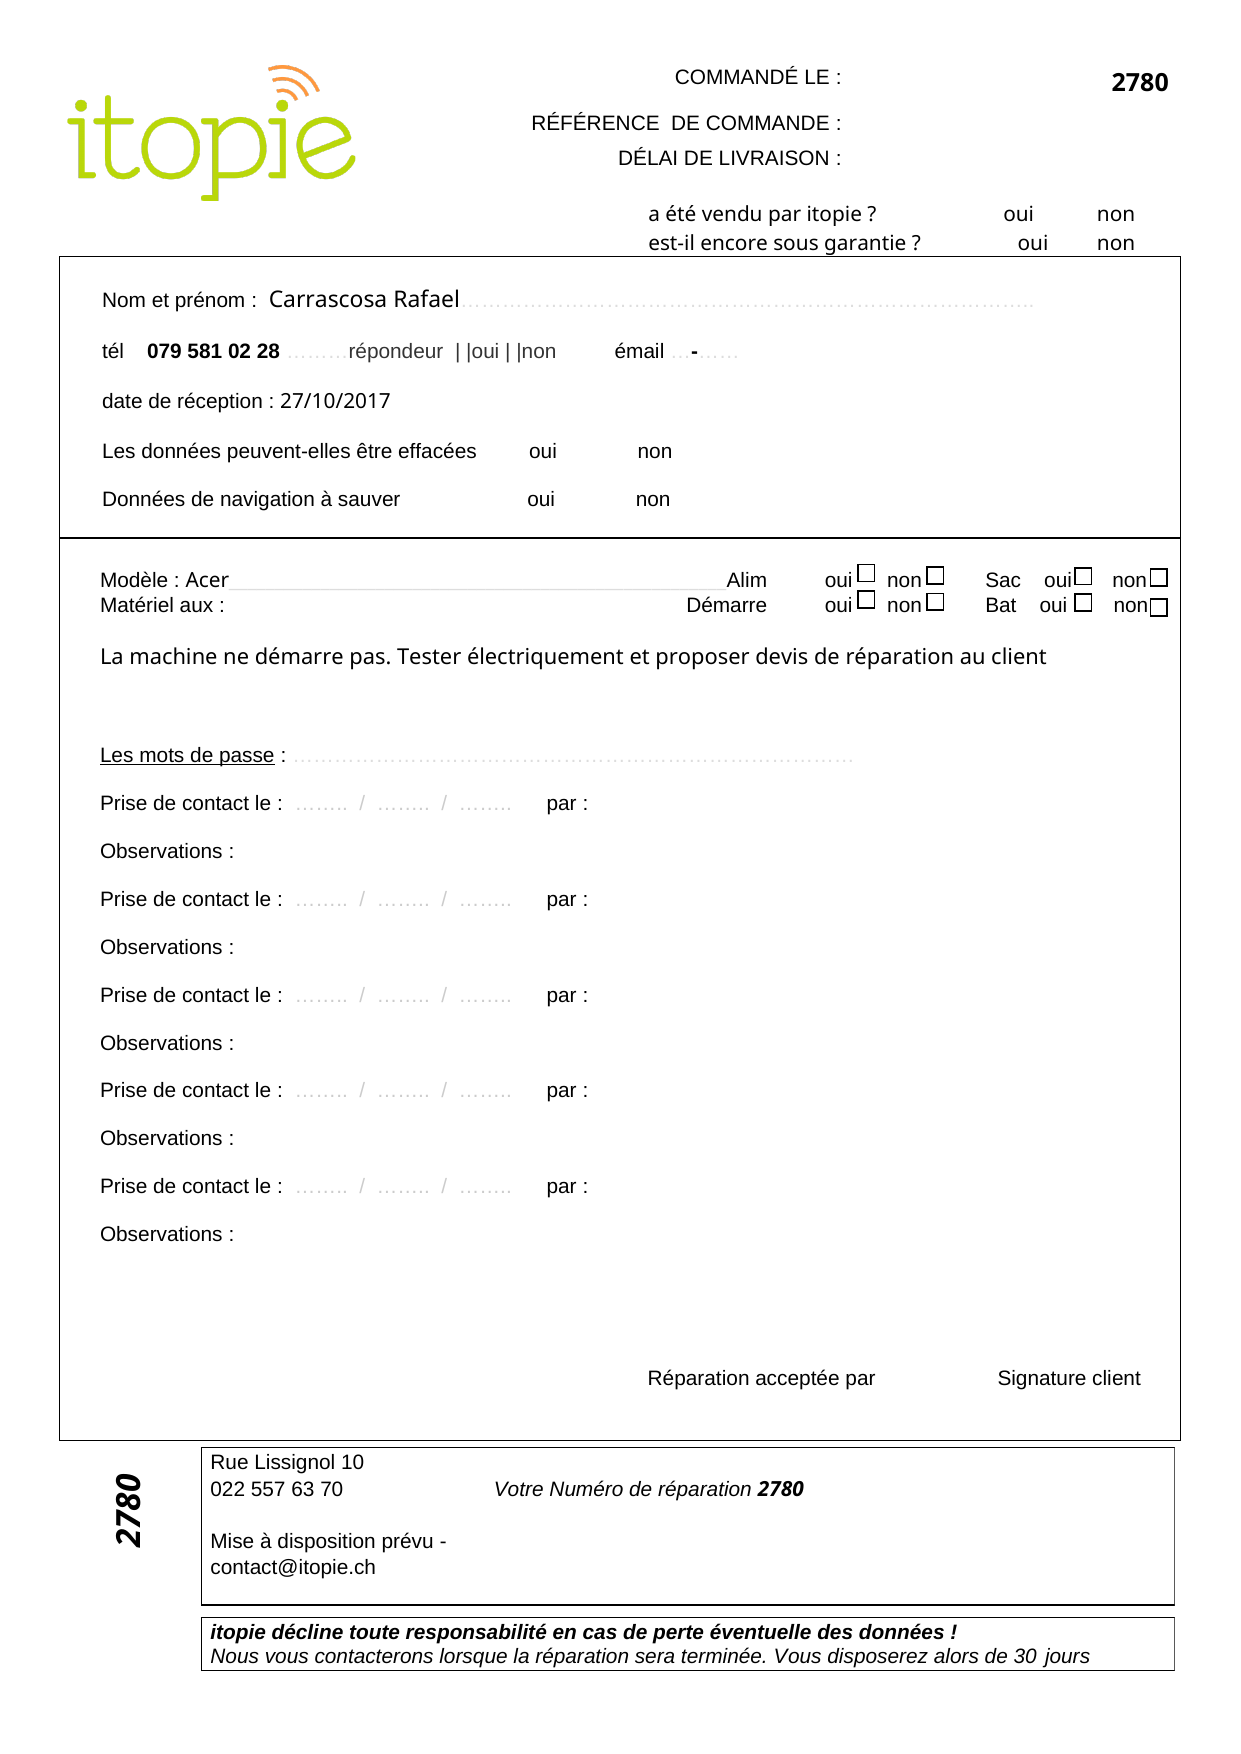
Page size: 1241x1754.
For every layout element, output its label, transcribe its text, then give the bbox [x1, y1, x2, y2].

text Prise de contact le : …….. / …….. / …….. par : [60, 883, 1180, 911]
picture [67, 65, 356, 201]
text Prise de contact le : …….. / …….. / …….. par : [60, 1171, 1180, 1198]
text Prise de contact le : …….. / …….. / …….. par : [60, 788, 1180, 815]
text date de réception : 27/10/2017 [60, 383, 1180, 415]
table_cell RÉFÉRENCE DE COMMANDE : [490, 105, 847, 140]
text Les mots de passe : ……………………………………………………………………… [60, 740, 1180, 767]
text Réparation acceptée par Signature client [60, 1363, 1180, 1390]
table_cell [847, 140, 1180, 175]
text Données de navigation à sauver oui non [60, 484, 1180, 511]
text Matériel aux : Démarre oui non Bat oui non [60, 590, 1180, 617]
text a été vendu par itopie ? oui non [59, 199, 1181, 228]
text Observations : [60, 931, 1180, 958]
text Prise de contact le : …….. / …….. / …….. par : [60, 979, 1180, 1006]
text Modèle : Acer Alim oui non Sac oui non [879, 562, 925, 590]
text Nom et prénom : Carrascosa Rafael……………………………………………………………………….. [60, 280, 1180, 314]
text Modèle : Acer Alim oui non Sac oui non [948, 562, 1180, 590]
text Observations : [60, 1027, 1180, 1054]
table_header COMMANDÉ LE : [490, 59, 847, 104]
text Prise de contact le : …….. / …….. / …….. par : [60, 1075, 1180, 1102]
text Observations : [60, 1219, 1180, 1246]
text Observations : [60, 1123, 1180, 1150]
text tél 079 581 02 28 ………répondeur | |oui | |non émail …-…… [60, 335, 1180, 362]
table_header 2780 [59, 1441, 195, 1677]
text Les données peuvent-elles être effacées oui non [60, 436, 1180, 463]
table_header 2780 [847, 59, 1180, 104]
text Observations : [60, 836, 1180, 863]
table_header Rue Lissignol 10 022 557 63 70 Votre Numéro de réparation 2780 Mise à disposition prévu - contact@itopie.ch [195, 1441, 1180, 1611]
text est-il encore sous garantie ? oui non [59, 228, 1181, 256]
table_cell [847, 105, 1180, 140]
text La machine ne démarre pas. Tester électriquement et proposer devis de réparation au client [60, 638, 1180, 671]
table_cell itopie décline toute responsabilité en cas de perte éventuelle des données ! Nous vous contacterons lorsque la réparation sera terminée. Vous disposerez alors de 30 jours [195, 1611, 1180, 1677]
text Modèle : Acer Alim oui non Sac oui non [60, 562, 856, 590]
table_cell DÉLAI DE LIVRAISON : [490, 140, 847, 175]
